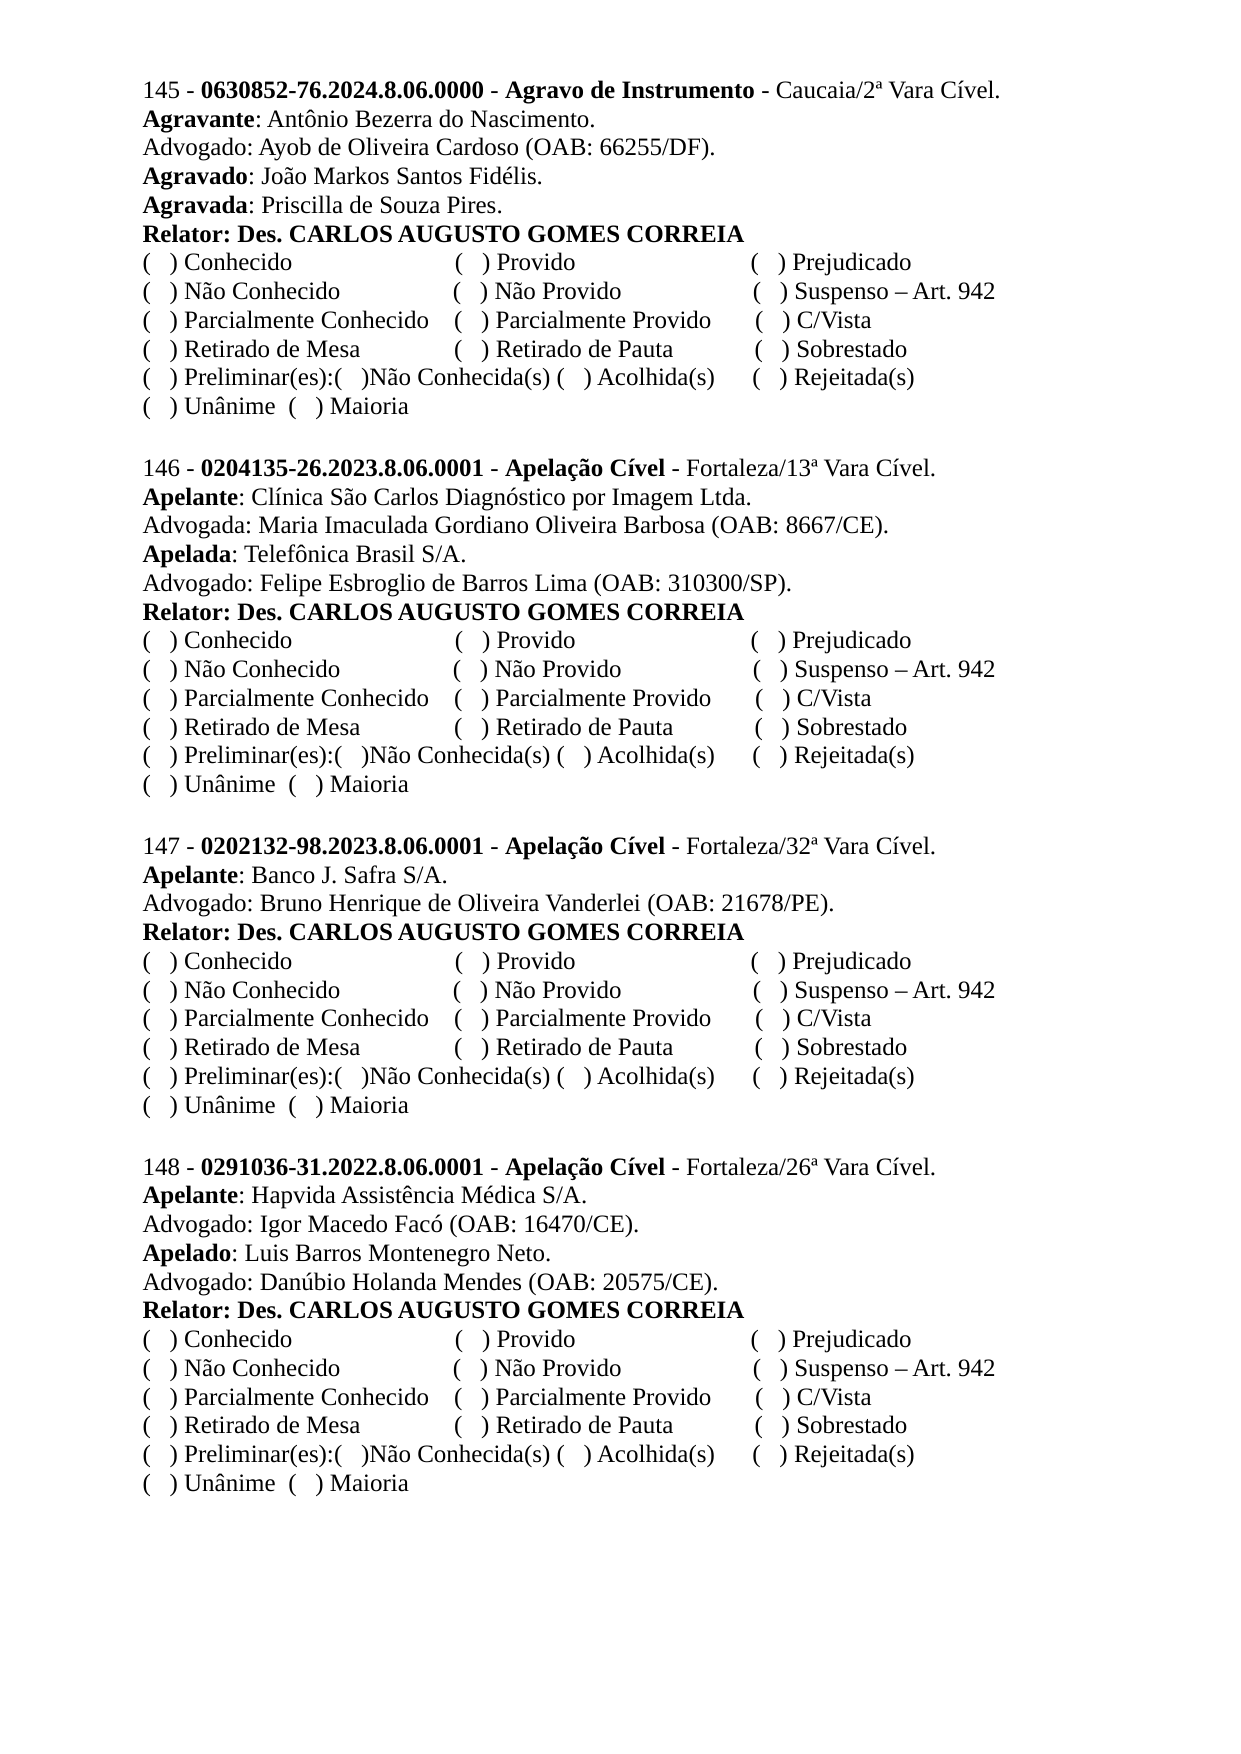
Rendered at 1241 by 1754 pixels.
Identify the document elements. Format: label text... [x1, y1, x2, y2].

text Apelante: Banco J. Safra S/A. [142, 860, 1141, 888]
text ( ) Unânime ( ) Maioria [142, 1090, 1141, 1118]
text ( ) Parcialmente Conhecido ( ) Parcialmente Provido ( ) C/Vista [142, 1382, 1158, 1410]
text ( ) Preliminar(es):( )Não Conhecida(s) ( ) Acolhida(s) ( ) Rejeitada(s) [142, 741, 1158, 769]
text ( ) Unânime ( ) Maioria [142, 391, 1141, 420]
text Agravada: Priscilla de Souza Pires. [142, 190, 1141, 219]
text ( ) Não Conhecido ( ) Não Provido ( ) Suspenso – Art. 942 [142, 1353, 1158, 1382]
text Apelada: Telefônica Brasil S/A. [142, 539, 1141, 568]
text ( ) Preliminar(es):( )Não Conhecida(s) ( ) Acolhida(s) ( ) Rejeitada(s) [142, 362, 1158, 391]
text ( ) Não Conhecido ( ) Não Provido ( ) Suspenso – Art. 942 [142, 276, 1158, 305]
text ( ) Parcialmente Conhecido ( ) Parcialmente Provido ( ) C/Vista [142, 683, 1158, 712]
text ( ) Preliminar(es):( )Não Conhecida(s) ( ) Acolhida(s) ( ) Rejeitada(s) [142, 1439, 1158, 1468]
text Apelante: Clínica São Carlos Diagnóstico por Imagem Ltda. [142, 482, 1141, 511]
text 148 - 0291036-31.2022.8.06.0001 - Apelação Cível - Fortaleza/26ª Vara Cível. [142, 1152, 1141, 1180]
text 145 - 0630852-76.2024.8.06.0000 - Agravo de Instrumento - Caucaia/2ª Vara Cível. [142, 75, 1141, 104]
text ( ) Conhecido ( ) Provido ( ) Prejudicado [142, 946, 1141, 975]
text ( ) Parcialmente Conhecido ( ) Parcialmente Provido ( ) C/Vista [142, 305, 1158, 334]
text Relator: Des. CARLOS AUGUSTO GOMES CORREIA [142, 219, 1141, 247]
text Advogado: Ayob de Oliveira Cardoso (OAB: 66255/DF). [142, 132, 1141, 161]
text Apelado: Luis Barros Montenegro Neto. [142, 1238, 1141, 1267]
text Advogado: Igor Macedo Facó (OAB: 16470/CE). [142, 1209, 1141, 1238]
text Relator: Des. CARLOS AUGUSTO GOMES CORREIA [142, 917, 1141, 946]
text ( ) Unânime ( ) Maioria [142, 1468, 1141, 1497]
text Apelante: Hapvida Assistência Médica S/A. [142, 1180, 1141, 1209]
text ( ) Unânime ( ) Maioria [142, 769, 1141, 798]
text ( ) Preliminar(es):( )Não Conhecida(s) ( ) Acolhida(s) ( ) Rejeitada(s) [142, 1061, 1158, 1090]
text ( ) Conhecido ( ) Provido ( ) Prejudicado [142, 247, 1141, 276]
text Advogado: Bruno Henrique de Oliveira Vanderlei (OAB: 21678/PE). [142, 888, 1141, 917]
text ( ) Conhecido ( ) Provido ( ) Prejudicado [142, 1324, 1141, 1353]
text Agravado: João Markos Santos Fidélis. [142, 161, 1141, 190]
text 147 - 0202132-98.2023.8.06.0001 - Apelação Cível - Fortaleza/32ª Vara Cível. [142, 831, 1141, 860]
text Advogado: Felipe Esbroglio de Barros Lima (OAB: 310300/SP). [142, 568, 1141, 597]
text Advogada: Maria Imaculada Gordiano Oliveira Barbosa (OAB: 8667/CE). [142, 511, 1141, 539]
text Advogado: Danúbio Holanda Mendes (OAB: 20575/CE). [142, 1267, 1141, 1295]
text Relator: Des. CARLOS AUGUSTO GOMES CORREIA [142, 1295, 1141, 1324]
text ( ) Parcialmente Conhecido ( ) Parcialmente Provido ( ) C/Vista [142, 1003, 1158, 1032]
text ( ) Conhecido ( ) Provido ( ) Prejudicado [142, 626, 1141, 654]
text ( ) Retirado de Mesa ( ) Retirado de Pauta ( ) Sobrestado [142, 1410, 1158, 1439]
text Agravante: Antônio Bezerra do Nascimento. [142, 104, 1141, 132]
text Relator: Des. CARLOS AUGUSTO GOMES CORREIA [142, 597, 1141, 626]
text ( ) Não Conhecido ( ) Não Provido ( ) Suspenso – Art. 942 [142, 975, 1158, 1003]
text ( ) Retirado de Mesa ( ) Retirado de Pauta ( ) Sobrestado [142, 712, 1158, 741]
text ( ) Retirado de Mesa ( ) Retirado de Pauta ( ) Sobrestado [142, 334, 1158, 362]
text ( ) Retirado de Mesa ( ) Retirado de Pauta ( ) Sobrestado [142, 1032, 1158, 1061]
text 146 - 0204135-26.2023.8.06.0001 - Apelação Cível - Fortaleza/13ª Vara Cível. [142, 453, 1141, 482]
text ( ) Não Conhecido ( ) Não Provido ( ) Suspenso – Art. 942 [142, 654, 1158, 683]
